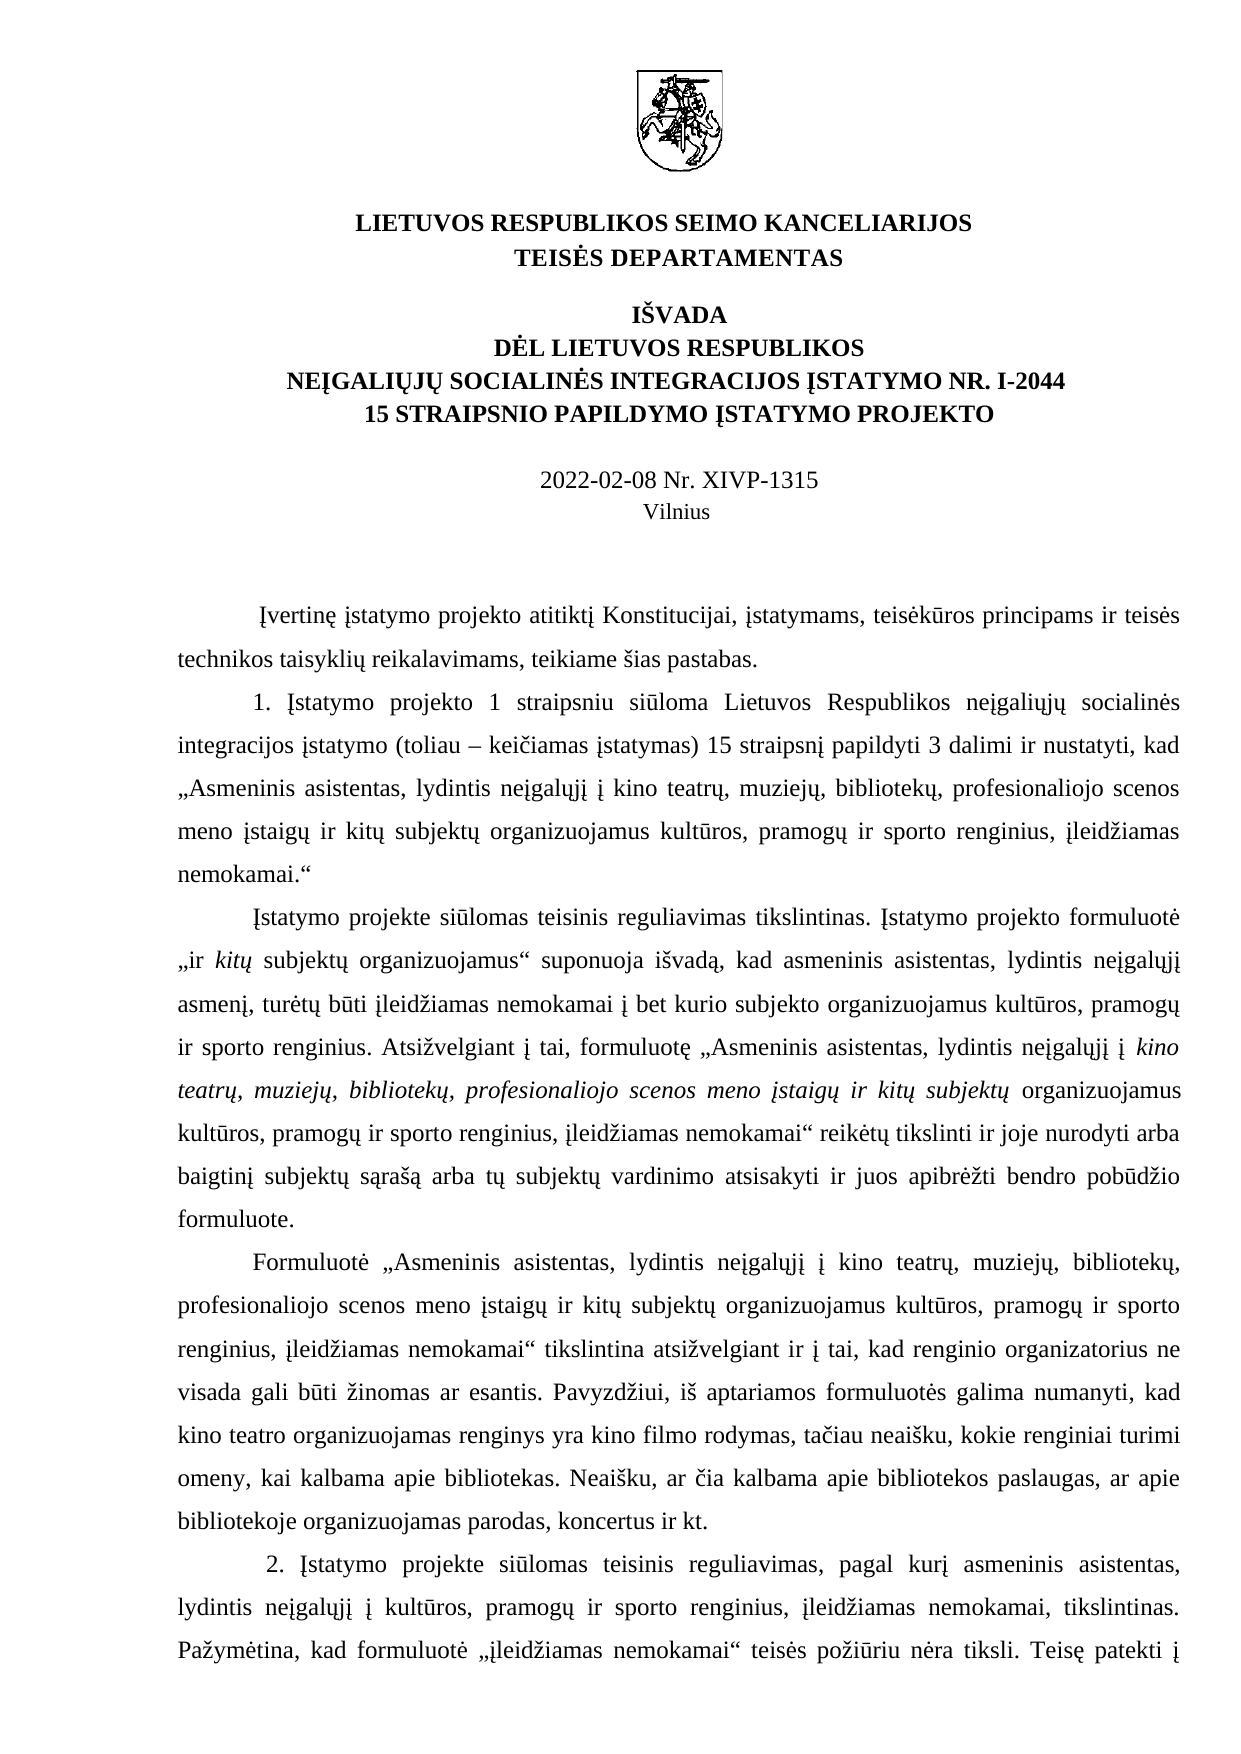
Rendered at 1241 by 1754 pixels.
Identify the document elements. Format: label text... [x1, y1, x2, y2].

text Vilnius [177, 498, 1181, 525]
text DĖL LIETUVOS RESPUBLIKOS [177, 333, 1181, 362]
text 2. Įstatymo projekte siūlomas teisinis reguliavimas, pagal kurį asmeninis asistentas, lydintis neįgalųjį į kultūros, pramogų ir sporto renginius, įleidžiamas nemokamai, tikslintinas. Pažymėtina, kad formuluotė „įleidžiamas nemokamai“ teisės požiūriu nėra tiksli. Teisę patekti į [177, 1549, 1181, 1664]
text 1. Įstatymo projekto 1 straipsniu siūloma Lietuvos Respublikos neįgaliųjų socialinės integracijos įstatymo (toliau – keičiamas įstatymas) 15 straipsnį papildyti 3 dalimi ir nustatyti, kad „Asmeninis asistentas, lydintis neįgalųjį į kino teatrų, muziejų, bibliotekų, profesionaliojo scenos meno įstaigų ir kitų subjektų organizuojamus kultūros, pramogų ir sporto renginius, įleidžiamas nemokamai.“ [177, 687, 1181, 888]
text TEISĖS DEPARTAMENTAS [177, 243, 1180, 272]
text IŠVADA [177, 300, 1181, 329]
text NEĮGALIŲJŲ SOCIALINĖS INTEGRACIJOS ĮSTATYMO NR. I-2044 [177, 366, 1181, 395]
text Įvertinę įstatymo projekto atitiktį Konstitucijai, įstatymams, teisėkūros principams ir teisės technikos taisyklių reikalavimams, teikiame šias pastabas. [177, 601, 1181, 672]
text Formuluotė „Asmeninis asistentas, lydintis neįgalųjį į kino teatrų, muziejų, bibliotekų, profesionaliojo scenos meno įstaigų ir kitų subjektų organizuojamus kultūros, pramogų ir sporto renginius, įleidžiamas nemokamai“ tikslintina atsižvelgiant ir į tai, kad renginio organizatorius ne visada gali būti žinomas ar esantis. Pavyzdžiui, iš aptariamos formuluotės galima numanyti, kad kino teatro organizuojamas renginys yra kino filmo rodymas, tačiau neaišku, kokie renginiai turimi omeny, kai kalbama apie bibliotekas. Neaišku, ar čia kalbama apie bibliotekos paslaugas, ar apie bibliotekoje organizuojamas parodas, koncertus ir kt. [177, 1247, 1181, 1535]
text LIETUVOS RESPUBLIKOS SEIMO KANCELIARIJOS [177, 208, 1151, 237]
text 2022-02-08 Nr. XIVP-1315 [177, 465, 1181, 494]
text 15 STRAIPSNIO PAPILDYMO ĮSTATYMO PROJEKTO [177, 399, 1181, 428]
text Įstatymo projekte siūlomas teisinis reguliavimas tikslintinas. Įstatymo projekto formuluotė „ir kitų subjektų organizuojamus“ suponuoja išvadą, kad asmeninis asistentas, lydintis neįgalųjį asmenį, turėtų būti įleidžiamas nemokamai į bet kurio subjekto organizuojamus kultūros, pramogų ir sporto renginius. Atsižvelgiant į tai, formuluotę „Asmeninis asistentas, lydintis neįgalųjį į kino teatrų, muziejų, bibliotekų, profesionaliojo scenos meno įstaigų ir kitų subjektų organizuojamus kultūros, pramogų ir sporto renginius, įleidžiamas nemokamai“ reikėtų tikslinti ir joje nurodyti arba baigtinį subjektų sąrašą arba tų subjektų vardinimo atsisakyti ir juos apibrėžti bendro pobūdžio formuluote. [177, 902, 1181, 1233]
